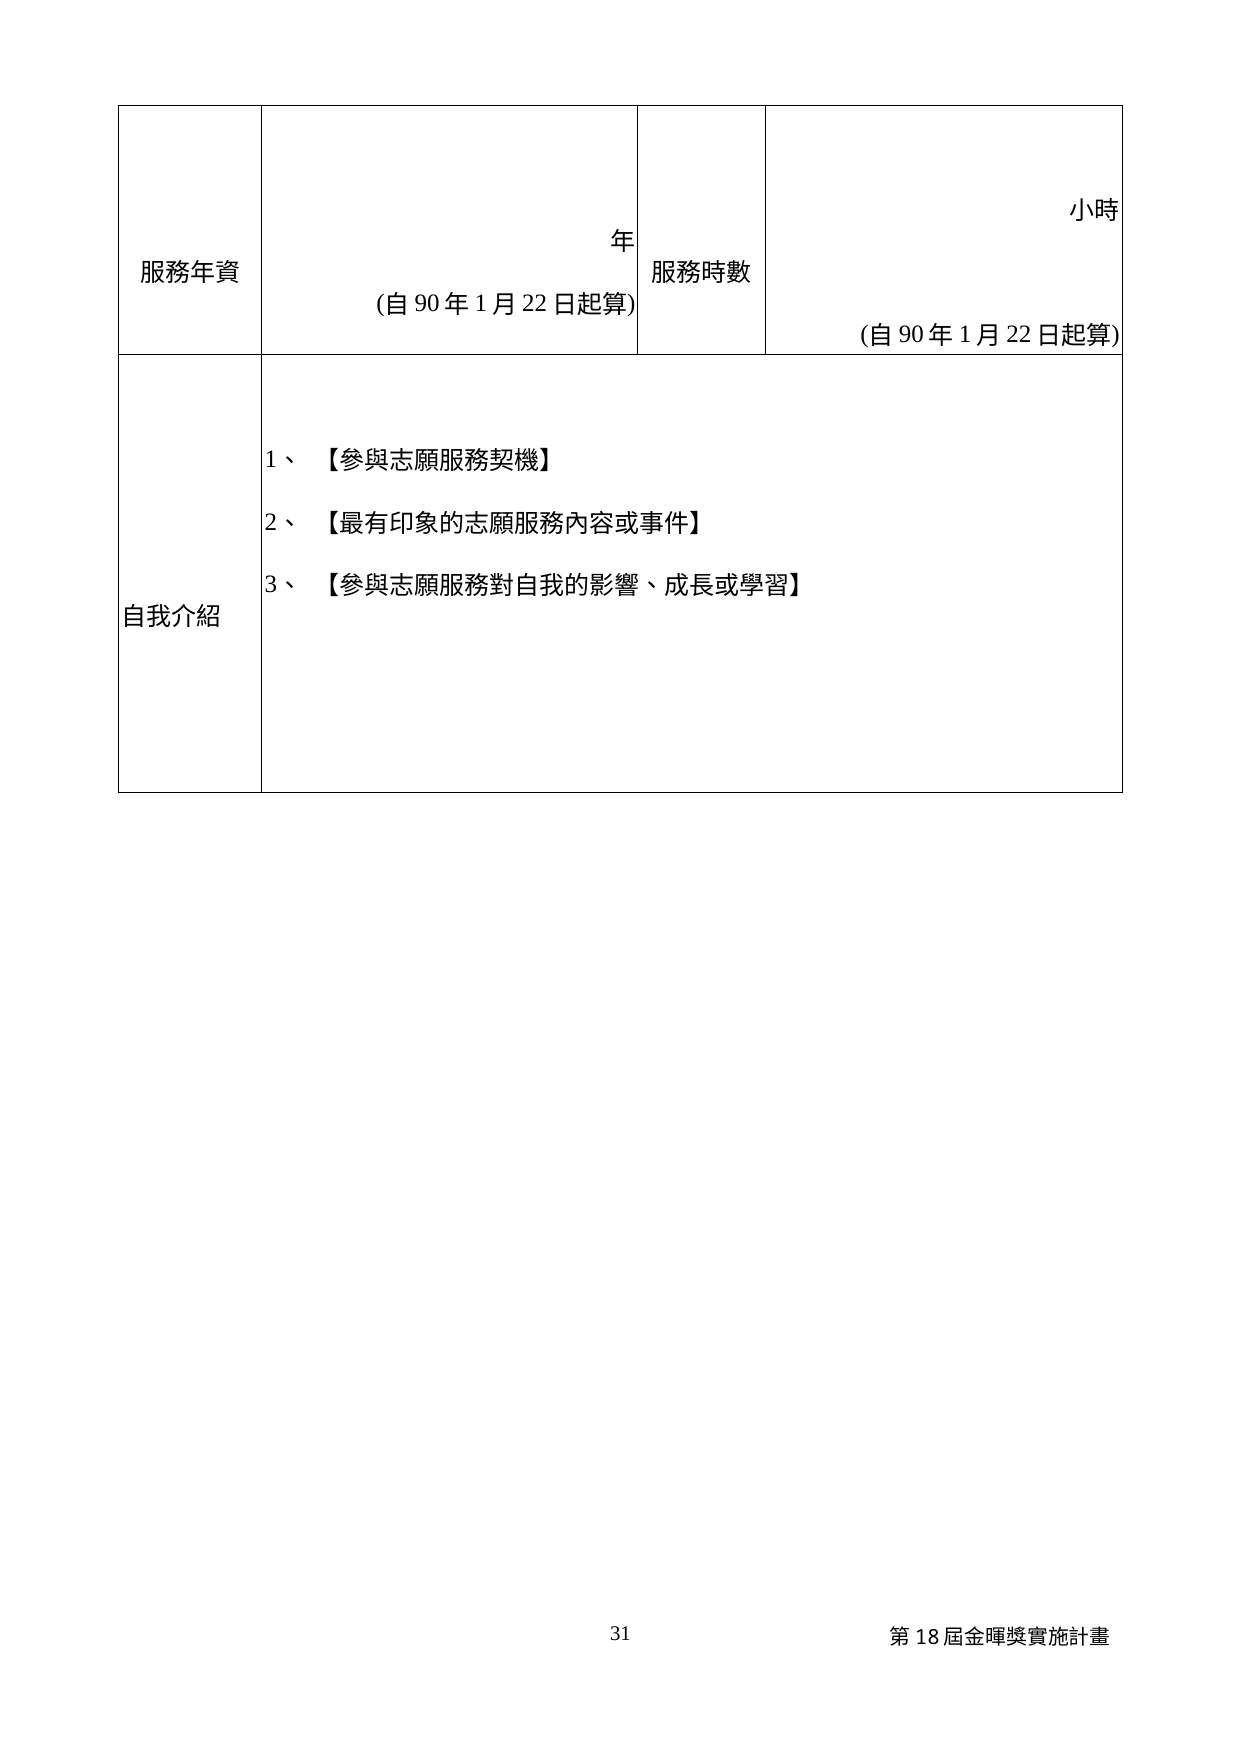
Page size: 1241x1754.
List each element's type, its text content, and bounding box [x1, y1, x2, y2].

table_cell 服務年資 [119, 106, 261, 354]
table_cell 年 (自90年1月22日起算) [262, 106, 637, 354]
table_cell 服務時數 [638, 106, 765, 354]
table_cell 自我介紹 [119, 355, 261, 792]
table_cell 小時 (自90年1月22日起算) [766, 106, 1122, 354]
table_cell 【參與志願服務契機】 【最有印象的志願服務內容或事件】 【參與志願服務對自我的影響、成長或學習】 [262, 355, 1122, 792]
